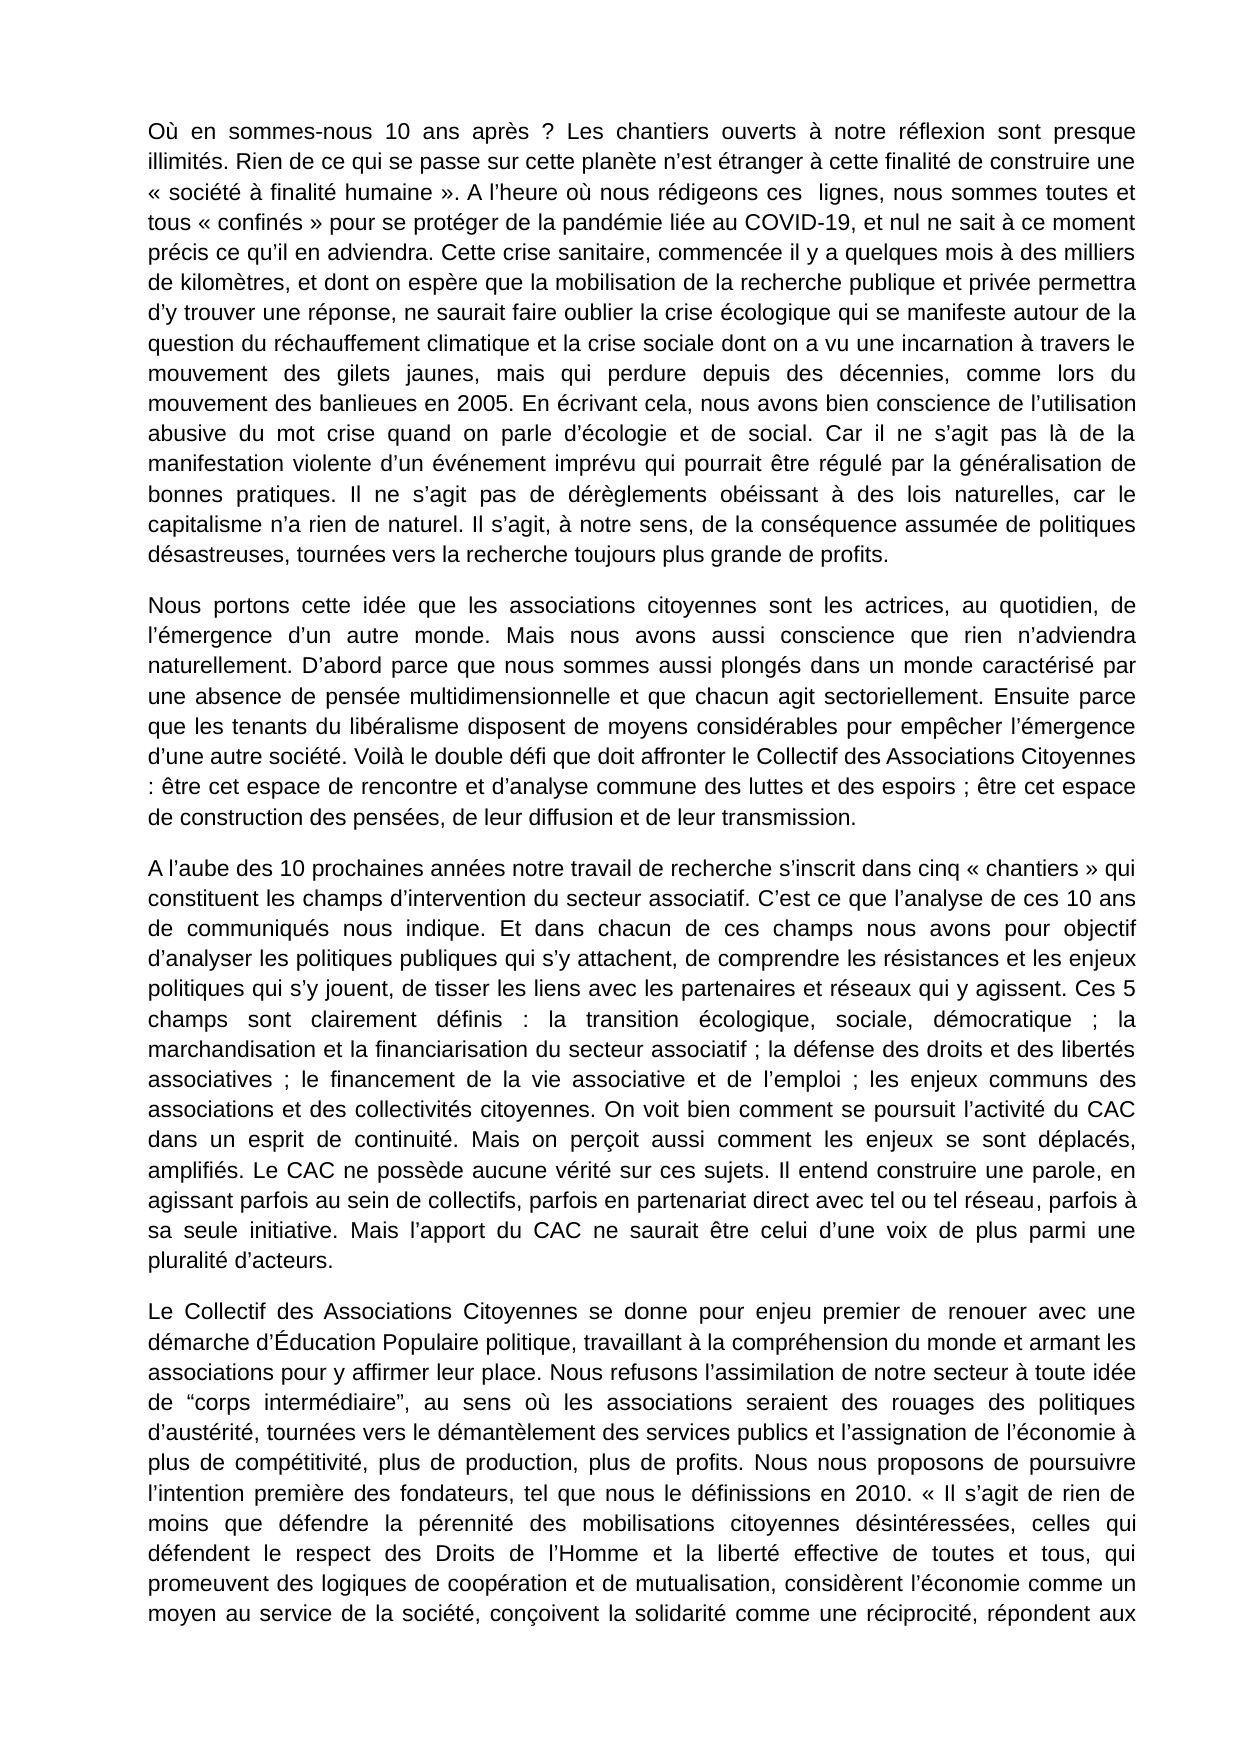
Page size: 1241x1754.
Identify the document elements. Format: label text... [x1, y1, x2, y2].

text Nous portons cette idée que les associations citoyennes sont les actrices, au quotidien, de l’émergence d’un autre monde. Mais nous avons aussi conscience que rien n’adviendra naturellement. D’abord parce que nous sommes aussi plongés dans un monde caractérisé par une absence de pensée multidimensionnelle et que chacun agit sectoriellement. Ensuite parce que les tenants du libéralisme disposent de moyens considérables pour empêcher l’émergence d’une autre société. Voilà le double défi que doit affronter le Collectif des Associations Citoyennes : être cet espace de rencontre et d’analyse commune des luttes et des espoirs ; être cet espace de construction des pensées, de leur diffusion et de leur transmission. [148, 592, 1137, 830]
text A l’aube des 10 prochaines années notre travail de recherche s’inscrit dans cinq « chantiers » qui constituent les champs d’intervention du secteur associatif. C’est ce que l’analyse de ces 10 ans de communiqués nous indique. Et dans chacun de ces champs nous avons pour objectif d’analyser les politiques publiques qui s’y attachent, de comprendre les résistances et les enjeux politiques qui s’y jouent, de tisser les liens avec les partenaires et réseaux qui y agissent. Ces 5 champs sont clairement définis : la transition écologique, sociale, démocratique ; la marchandisation et la financiarisation du secteur associatif ; la défense des droits et des libertés associatives ; le financement de la vie associative et de l’emploi ; les enjeux communs des associations et des collectivités citoyennes. On voit bien comment se poursuit l’activité du CAC dans un esprit de continuité. Mais on perçoit aussi comment les enjeux se sont déplacés, amplifiés. Le CAC ne possède aucune vérité sur ces sujets. Il entend construire une parole, en agissant parfois au sein de collectifs, parfois en partenariat direct avec tel ou tel réseau, parfois à sa seule initiative. Mais l’apport du CAC ne saurait être celui d’une voix de plus parmi une pluralité d’acteurs. [148, 854, 1137, 1274]
text Le Collectif des Associations Citoyennes se donne pour enjeu premier de renouer avec une démarche d’Éducation Populaire politique, travaillant à la compréhension du monde et armant les associations pour y affirmer leur place. Nous refusons l’assimilation de notre secteur à toute idée de “corps intermédiaire”, au sens où les associations seraient des rouages des politiques d’austérité, tournées vers le démantèlement des services publics et l’assignation de l’économie à plus de compétitivité, plus de production, plus de profits. Nous nous proposons de poursuivre l’intention première des fondateurs, tel que nous le définissions en 2010. « Il s’agit de rien de moins que défendre la pérennité des mobilisations citoyennes désintéressées, celles qui défendent le respect des Droits de l’Homme et la liberté effective de toutes et tous, qui promeuvent des logiques de coopération et de mutualisation, considèrent l’économie comme un moyen au service de la société, conçoivent la solidarité comme une réciprocité, répondent aux [148, 1298, 1137, 1627]
text Où en sommes-nous 10 ans après ? Les chantiers ouverts à notre réflexion sont presque illimités. Rien de ce qui se passe sur cette planète n’est étranger à cette finalité de construire une « société à finalité humaine ». A l’heure où nous rédigeons ces lignes, nous sommes toutes et tous « confinés » pour se protéger de la pandémie liée au COVID-19, et nul ne sait à ce moment précis ce qu’il en adviendra. Cette crise sanitaire, commencée il y a quelques mois à des milliers de kilomètres, et dont on espère que la mobilisation de la recherche publique et privée permettra d’y trouver une réponse, ne saurait faire oublier la crise écologique qui se manifeste autour de la question du réchauffement climatique et la crise sociale dont on a vu une incarnation à travers le mouvement des gilets jaunes, mais qui perdure depuis des décennies, comme lors du mouvement des banlieues en 2005. En écrivant cela, nous avons bien conscience de l’utilisation abusive du mot crise quand on parle d’écologie et de social. Car il ne s’agit pas là de la manifestation violente d’un événement imprévu qui pourrait être régulé par la généralisation de bonnes pratiques. Il ne s’agit pas de dérèglements obéissant à des lois naturelles, car le capitalisme n’a rien de naturel. Il s’agit, à notre sens, de la conséquence assumée de politiques désastreuses, tournées vers la recherche toujours plus grande de profits. [148, 118, 1137, 567]
